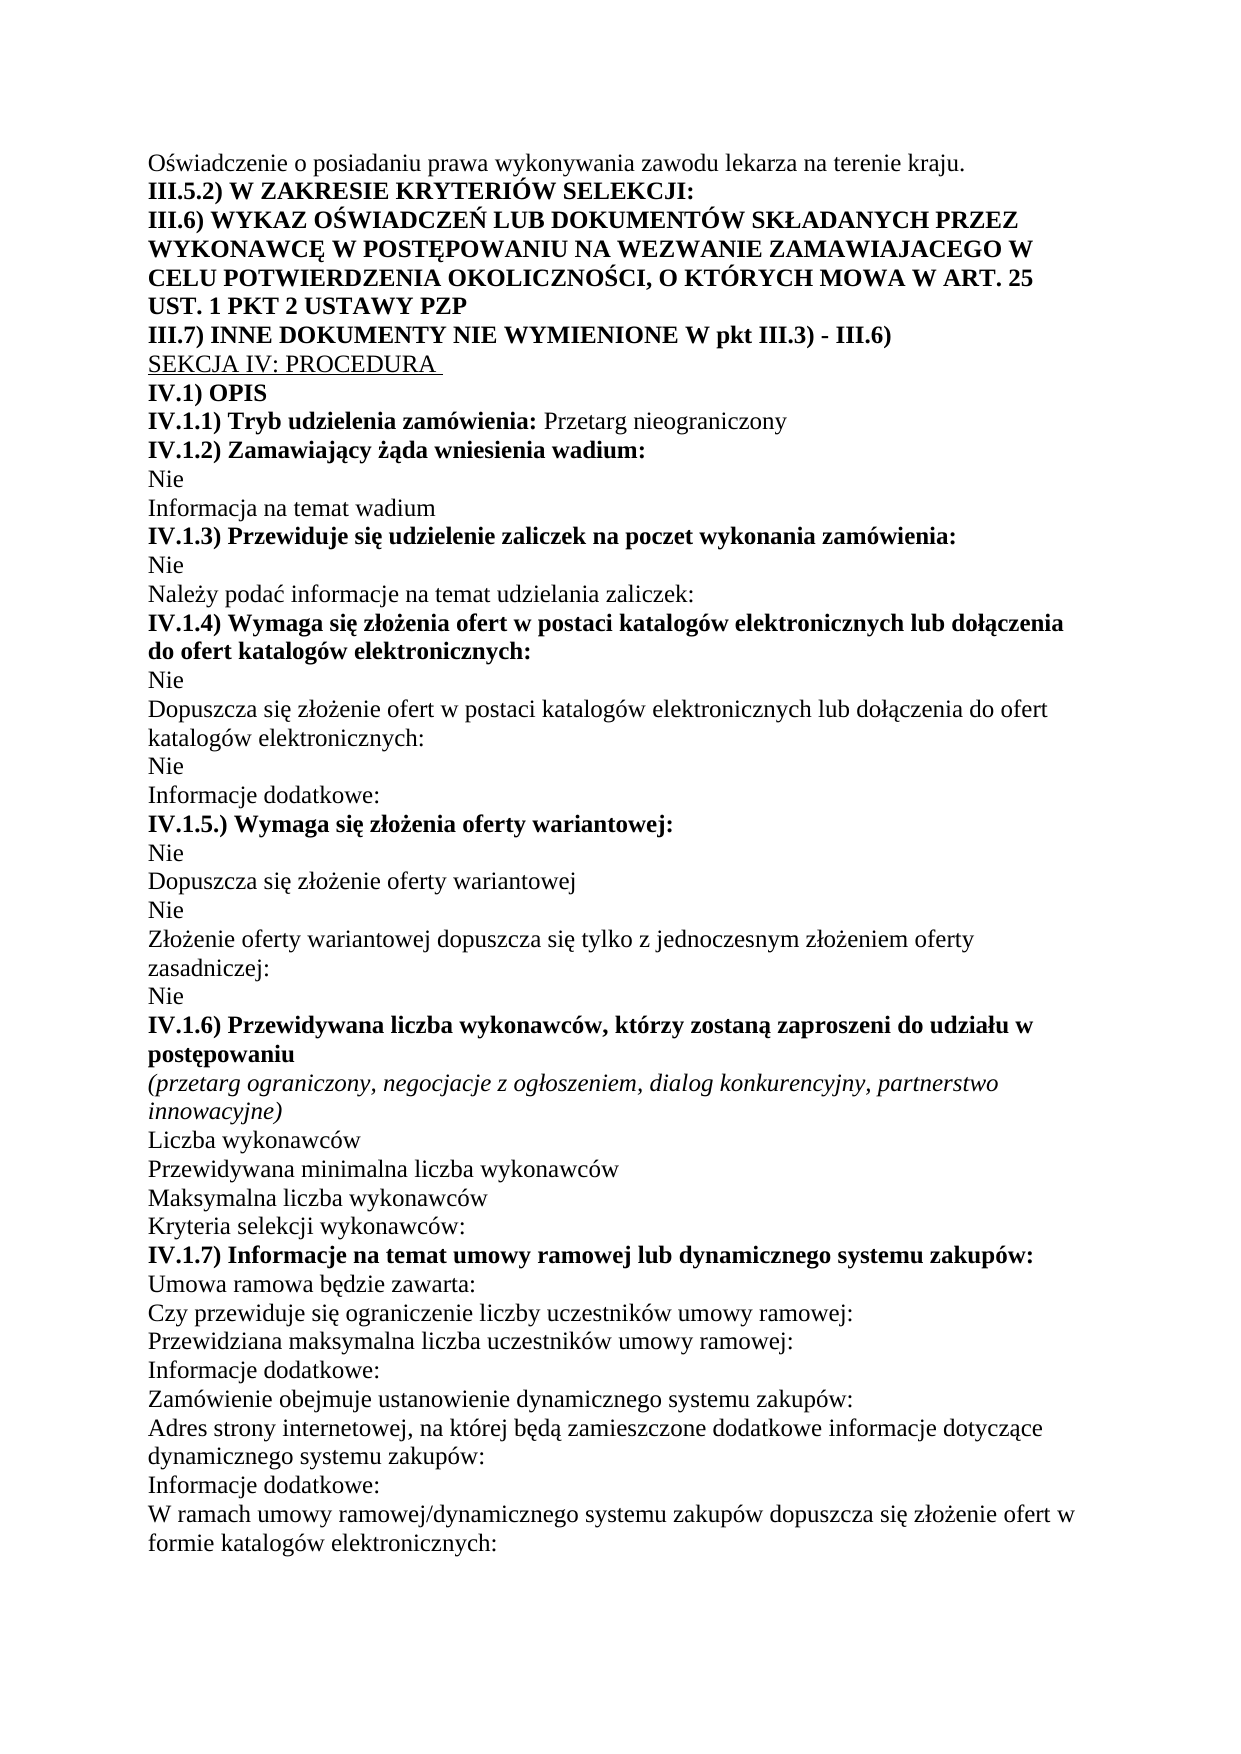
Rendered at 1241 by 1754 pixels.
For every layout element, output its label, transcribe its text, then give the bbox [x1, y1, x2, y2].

text Nie Dopuszcza się złożenie ofert w postaci katalogów elektronicznych lub dołączenia do ofert katalogów elektronicznych: Nie Informacje dodatkowe: IV.1.5.) Wymaga się złożenia oferty wariantowej: [148, 665, 1093, 838]
text Oświadczenie o posiadaniu prawa wykonywania zawodu lekarza na terenie kraju. III.5.2) W ZAKRESIE KRYTERIÓW SELEKCJI: III.6) WYKAZ OŚWIADCZEŃ LUB DOKUMENTÓW SKŁADANYCH PRZEZ WYKONAWCĘ W POSTĘPOWANIU NA WEZWANIE ZAMAWIAJACEGO W CELU POTWIERDZENIA OKOLICZNOŚCI, O KTÓRYCH MOWA W ART. 25 UST. 1 PKT 2 USTAWY PZP [148, 148, 1093, 320]
text Nie Dopuszcza się złożenie oferty wariantowej Nie Złożenie oferty wariantowej dopuszcza się tylko z jednoczesnym złożeniem oferty zasadniczej: Nie [148, 838, 1093, 1010]
text IV.1) OPIS IV.1.1) Tryb udzielenia zamówienia: Przetarg nieograniczony IV.1.2) Zamawiający żąda wniesienia wadium: [148, 378, 1093, 464]
text III.7) INNE DOKUMENTY NIE WYMIENIONE W pkt III.3) - III.6) [148, 320, 1093, 349]
text Umowa ramowa będzie zawarta: Czy przewiduje się ograniczenie liczby uczestników umowy ramowej: Przewidziana maksymalna liczba uczestników umowy ramowej: Informacje dodatkowe: Zamówienie obejmuje ustanowienie dynamicznego systemu zakupów: Adres strony internetowej, na której będą zamieszczone dodatkowe informacje dotyczące dynamicznego systemu zakupów: Informacje dodatkowe: W ramach umowy ramowej/dynamicznego systemu zakupów dopuszcza się złożenie ofert w formie katalogów elektronicznych: [148, 1269, 1093, 1585]
text Nie Należy podać informacje na temat udzielania zaliczek: IV.1.4) Wymaga się złożenia ofert w postaci katalogów elektronicznych lub dołączenia do ofert katalogów elektronicznych: [148, 550, 1093, 665]
text Liczba wykonawców Przewidywana minimalna liczba wykonawców Maksymalna liczba wykonawców Kryteria selekcji wykonawców: IV.1.7) Informacje na temat umowy ramowej lub dynamicznego systemu zakupów: [148, 1125, 1093, 1269]
text SEKCJA IV: PROCEDURA [148, 349, 1093, 378]
text IV.1.6) Przewidywana liczba wykonawców, którzy zostaną zaproszeni do udziału w postępowaniu (przetarg ograniczony, negocjacje z ogłoszeniem, dialog konkurencyjny, partnerstwo innowacyjne) [148, 1010, 1093, 1125]
text Nie Informacja na temat wadium IV.1.3) Przewiduje się udzielenie zaliczek na poczet wykonania zamówienia: [148, 464, 1093, 550]
